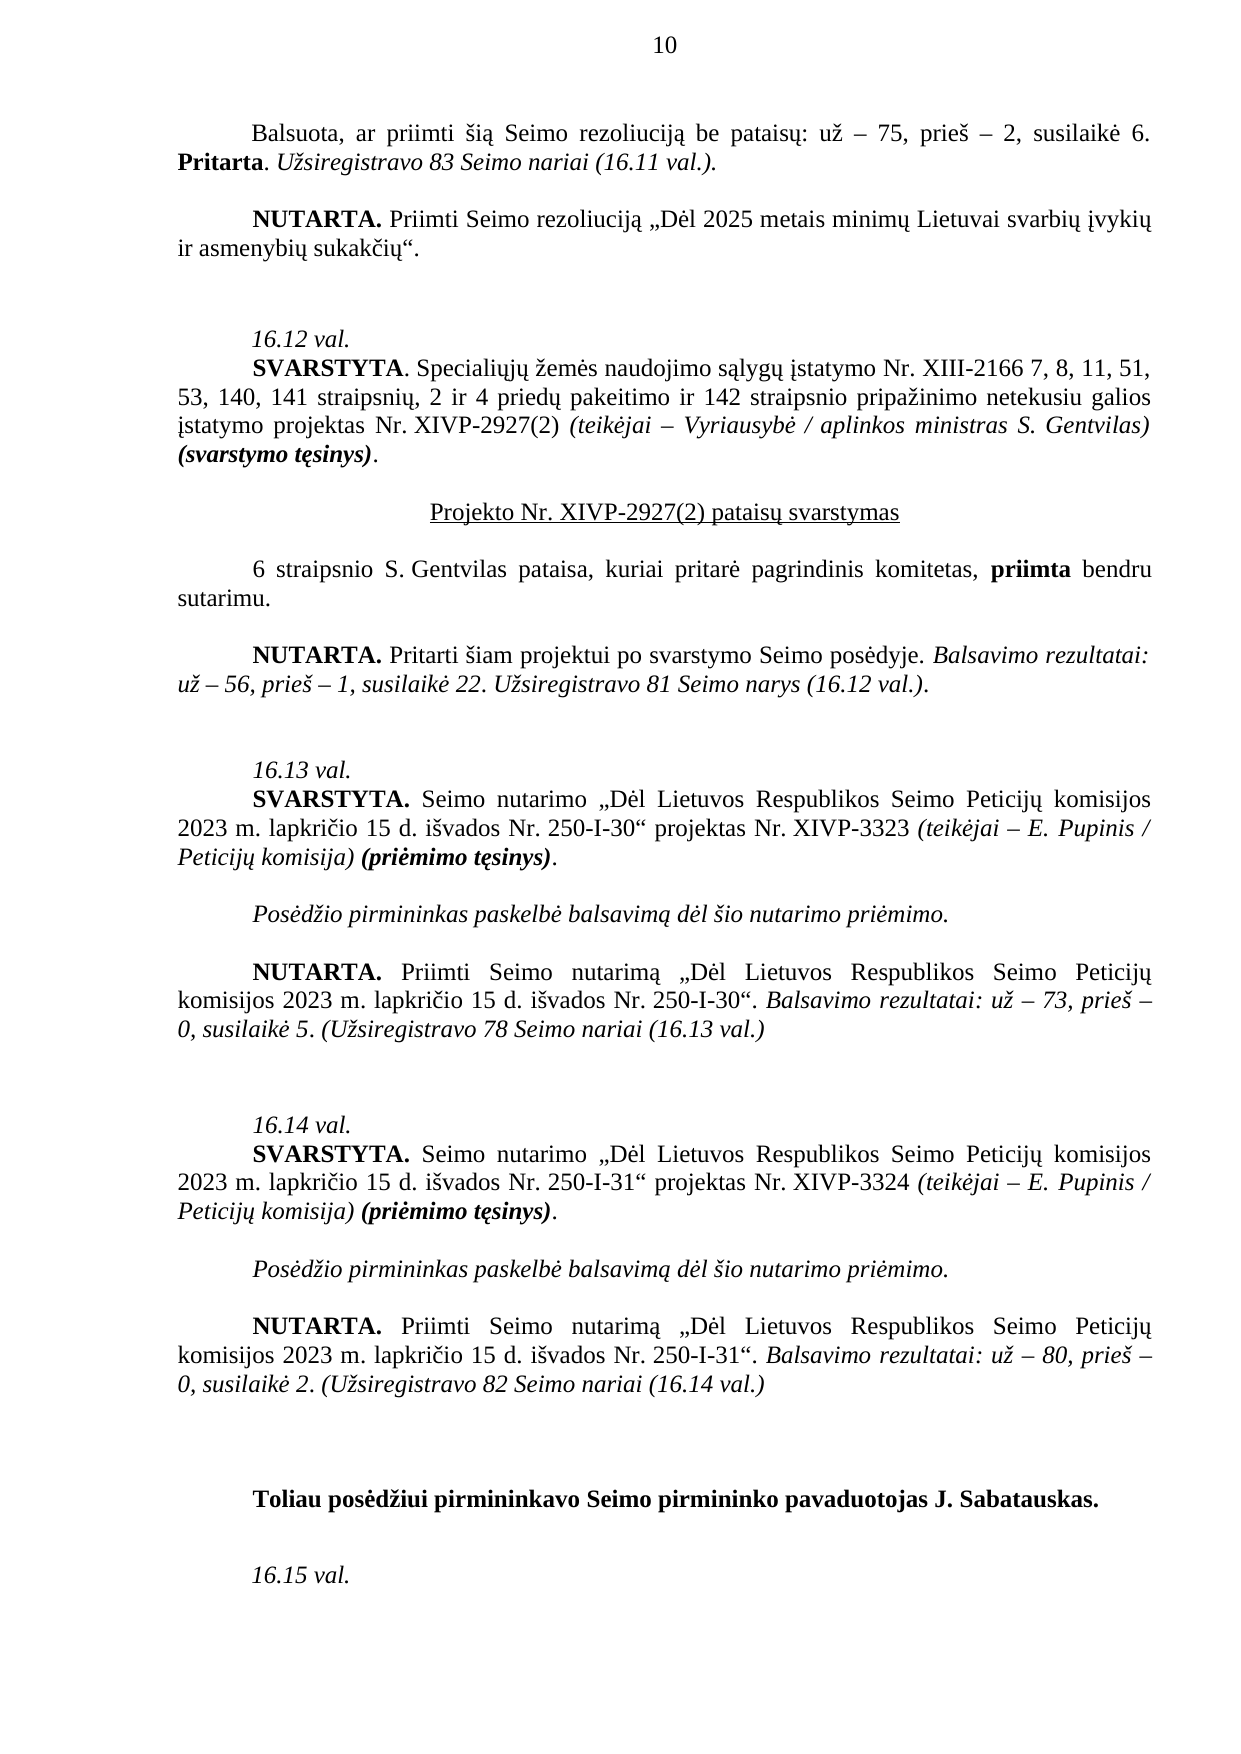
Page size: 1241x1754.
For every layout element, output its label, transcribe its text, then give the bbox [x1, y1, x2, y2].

text SVARSTYTA. Seimo nutarimo „Dėl Lietuvos Respublikos Seimo Peticijų komisijos 2023 m. lapkričio 15 d. išvados Nr. 250-I-31“ projektas Nr. XIVP-3324 (teikėjai – E. Pupinis / Peticijų komisija) (priėmimo tęsinys). [177, 1139, 1152, 1225]
text 16.12 val. [177, 324, 1152, 353]
text SVARSTYTA. Seimo nutarimo „Dėl Lietuvos Respublikos Seimo Peticijų komisijos 2023 m. lapkričio 15 d. išvados Nr. 250-I-30“ projektas Nr. XIVP-3323 (teikėjai – E. Pupinis / Peticijų komisija) (priėmimo tęsinys). [177, 784, 1152, 870]
subtitle Projekto Nr. XIVP-2927(2) pataisų svarstymas [177, 497, 1152, 525]
text 6 straipsnio S. Gentvilas pataisa, kuriai pritarė pagrindinis komitetas, priimta bendru sutarimu. [177, 554, 1152, 612]
text 16.13 val. [177, 755, 1152, 784]
text Balsuota, ar priimti šią Seimo rezoliuciją be pataisų: už – 75, prieš – 2, susilaikė 6. Pritarta. Užsiregistravo 83 Seimo nariai (16.11 val.). [177, 118, 1152, 176]
text Posėdžio pirmininkas paskelbė balsavimą dėl šio nutarimo priėmimo. [177, 899, 1152, 928]
text NUTARTA. Priimti Seimo nutarimą „Dėl Lietuvos Respublikos Seimo Peticijų komisijos 2023 m. lapkričio 15 d. išvados Nr. 250-I-30“. Balsavimo rezultatai: už – 73, prieš – 0, susilaikė 5. (Užsiregistravo 78 Seimo nariai (16.13 val.) [177, 957, 1152, 1043]
text 16.15 val. [177, 1560, 1152, 1589]
text Toliau posėdžiui pirmininkavo Seimo pirmininko pavaduotojas J. Sabatauskas. [177, 1484, 1152, 1512]
text Posėdžio pirmininkas paskelbė balsavimą dėl šio nutarimo priėmimo. [177, 1254, 1152, 1282]
text NUTARTA. Priimti Seimo nutarimą „Dėl Lietuvos Respublikos Seimo Peticijų komisijos 2023 m. lapkričio 15 d. išvados Nr. 250-I-31“. Balsavimo rezultatai: už – 80, prieš – 0, susilaikė 2. (Užsiregistravo 82 Seimo nariai (16.14 val.) [177, 1311, 1152, 1397]
text SVARSTYTA. Specialiųjų žemės naudojimo sąlygų įstatymo Nr. XIII-2166 7, 8, 11, 51, 53, 140, 141 straipsnių, 2 ir 4 priedų pakeitimo ir 142 straipsnio pripažinimo netekusiu galios įstatymo projektas Nr. XIVP-2927(2) (teikėjai – Vyriausybė / aplinkos ministras S. Gentvilas) (svarstymo tęsinys). [177, 353, 1152, 468]
text NUTARTA. Priimti Seimo rezoliuciją „Dėl 2025 metais minimų Lietuvai svarbių įvykių ir asmenybių sukakčių“. [177, 204, 1152, 262]
text 16.14 val. [177, 1110, 1152, 1139]
text NUTARTA. Pritarti šiam projektui po svarstymo Seimo posėdyje. Balsavimo rezultatai: už – 56, prieš – 1, susilaikė 22. Užsiregistravo 81 Seimo narys (16.12 val.). [177, 640, 1152, 698]
